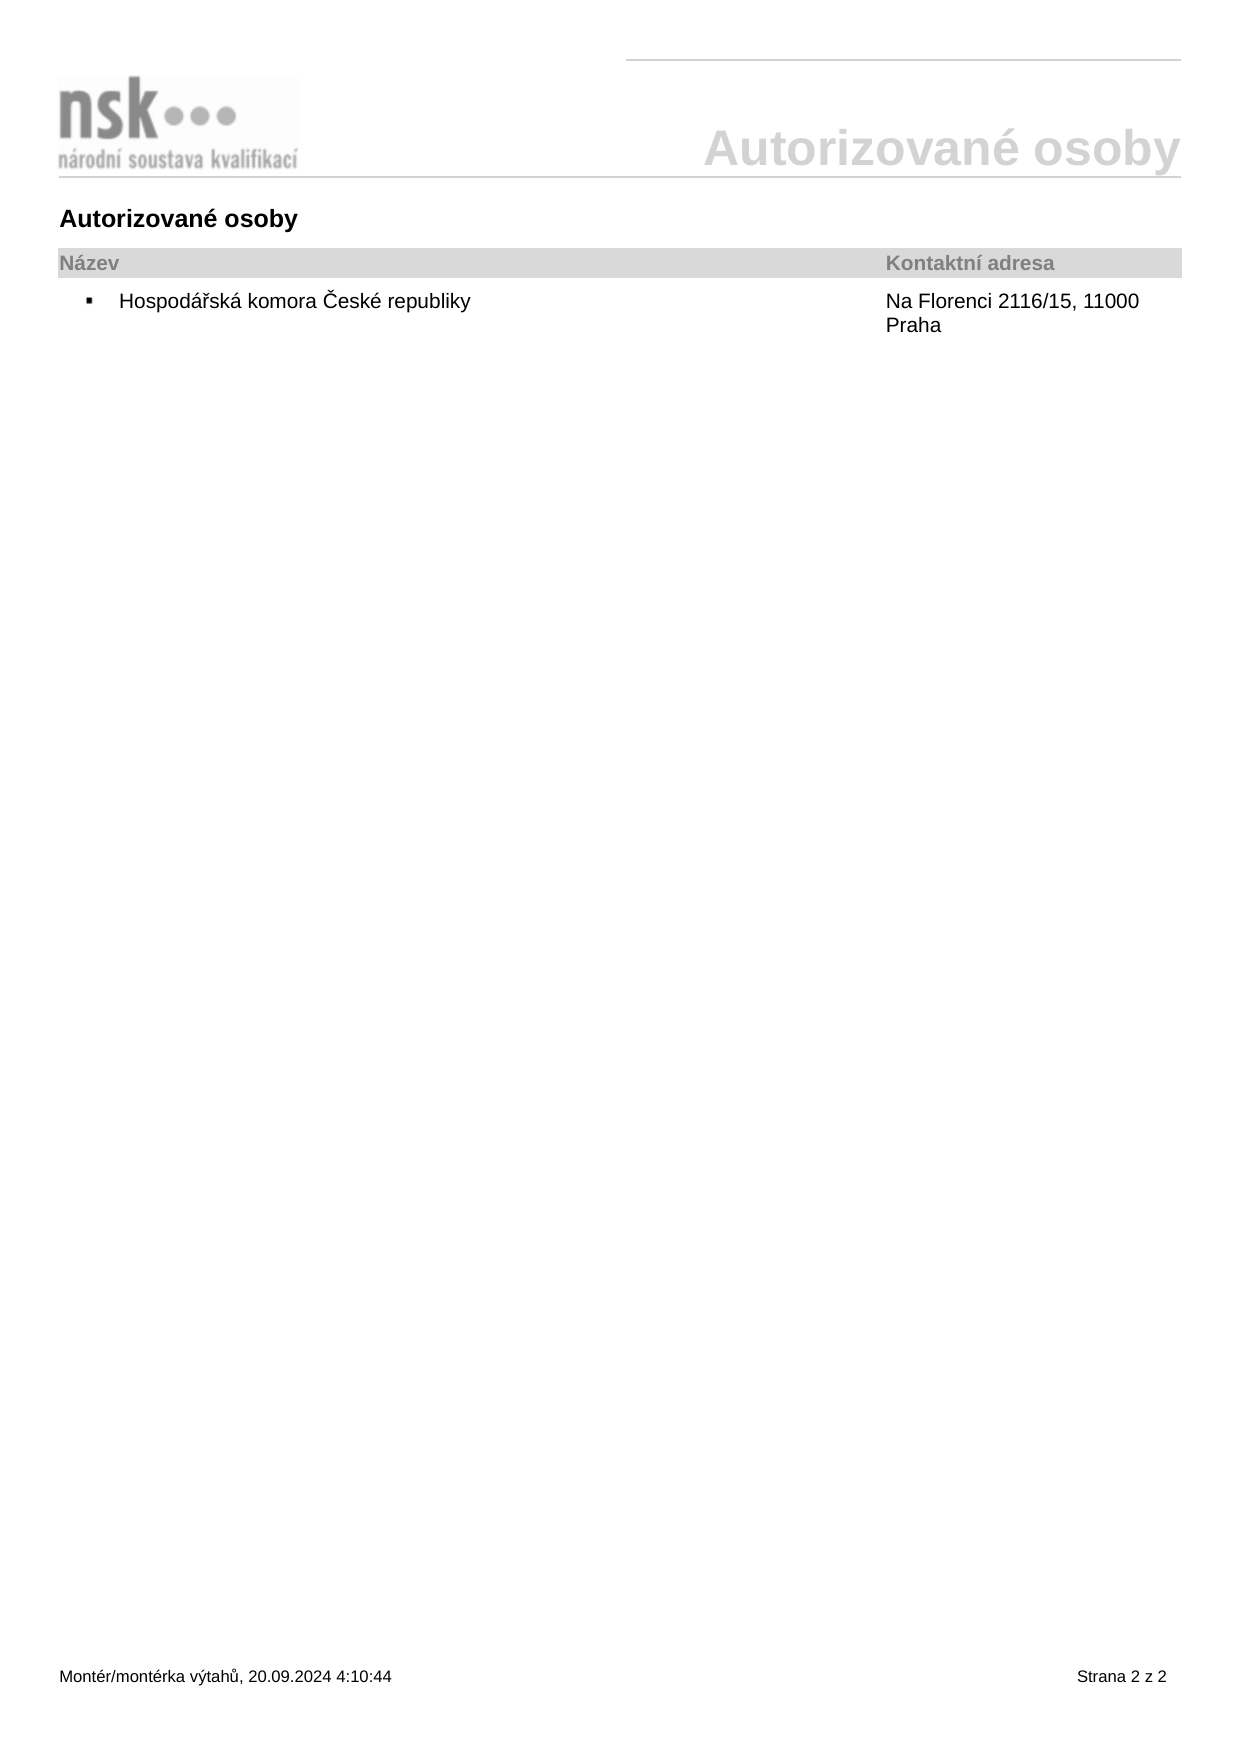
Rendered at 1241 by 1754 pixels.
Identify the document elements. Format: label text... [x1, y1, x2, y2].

table_cell [860, 236, 886, 248]
table_cell Montér/montérka výtahů, 20.09.2024 4:10:44 [59, 1658, 860, 1694]
table_cell [481, 194, 617, 200]
table_cell [481, 337, 617, 637]
table_cell [860, 194, 886, 200]
table_cell [119, 637, 481, 937]
table_cell [59, 171, 119, 176]
table_cell [618, 278, 626, 289]
table_cell [619, 59, 626, 170]
table_cell [1167, 278, 1181, 289]
table_cell [119, 337, 481, 637]
table_cell [1167, 937, 1181, 1237]
table_cell [626, 1237, 860, 1448]
table_cell [626, 637, 860, 937]
table_cell [119, 194, 481, 200]
table_cell [618, 236, 626, 248]
table_cell [59, 1237, 119, 1448]
table_cell [626, 236, 860, 248]
table_cell [618, 1237, 626, 1448]
table_cell [618, 194, 626, 200]
table_cell [1167, 1237, 1181, 1448]
table_cell [1167, 337, 1181, 637]
table_cell [119, 937, 481, 1237]
table_cell Autorizované osoby [626, 61, 1181, 176]
table_cell [59, 178, 1181, 194]
table_cell [860, 1448, 886, 1658]
table_cell [59, 278, 119, 288]
table_cell [626, 314, 860, 337]
table_cell Kontaktní adresa [886, 250, 1180, 277]
table_cell [59, 1448, 119, 1658]
table_cell [119, 314, 481, 337]
table_cell [119, 171, 481, 176]
table_cell Hospodářská komora České republiky [119, 289, 886, 314]
table_cell [59, 937, 119, 1237]
table_cell [886, 1448, 1167, 1658]
table_cell [481, 637, 617, 937]
table_cell [481, 171, 617, 176]
table_cell [886, 637, 1167, 937]
table_cell [886, 337, 1167, 637]
table_cell [59, 637, 119, 937]
table_cell [481, 1237, 617, 1448]
table_cell [626, 194, 860, 200]
table_cell [59, 236, 119, 248]
table_cell [119, 236, 481, 248]
table_cell [886, 278, 1167, 289]
table_cell [860, 1237, 886, 1448]
table_cell [59, 194, 119, 200]
table_cell [618, 337, 626, 637]
table_cell [860, 637, 886, 937]
table_cell [481, 236, 617, 248]
table_cell [1167, 637, 1181, 937]
table_cell [1167, 1448, 1181, 1658]
table_cell [886, 236, 1167, 248]
table_cell [886, 937, 1167, 1237]
table_cell [626, 1448, 860, 1658]
table_cell [1167, 194, 1181, 200]
table_cell [119, 1448, 481, 1658]
table_cell [618, 314, 626, 337]
table_cell [59, 337, 119, 637]
table_cell [1167, 236, 1181, 248]
table_cell [618, 937, 626, 1237]
table_cell [1167, 1658, 1181, 1694]
table_cell [860, 314, 886, 337]
table_cell Na Florenci 2116/15, 11000 Praha [886, 289, 1181, 337]
table_cell Název [60, 250, 885, 277]
table_cell [626, 937, 860, 1237]
table_cell Autorizované osoby [59, 200, 1181, 236]
table_cell [860, 337, 886, 637]
table_cell [860, 937, 886, 1237]
table_cell [626, 337, 860, 637]
table_cell [481, 1448, 617, 1658]
table_cell [59, 314, 119, 337]
table_cell [481, 937, 617, 1237]
table_cell [886, 1237, 1167, 1448]
table_cell [618, 170, 626, 176]
table_cell [626, 278, 860, 289]
picture [59, 288, 119, 313]
table_cell [618, 1448, 626, 1658]
picture [57, 59, 619, 171]
table_cell [618, 637, 626, 937]
table_cell [886, 194, 1167, 200]
table_cell Strana 2 z 2 [860, 1658, 1167, 1694]
table_cell [481, 278, 617, 289]
table_cell [860, 278, 886, 289]
table_cell [119, 278, 481, 289]
table_cell [481, 314, 617, 337]
table_cell [119, 1237, 481, 1448]
